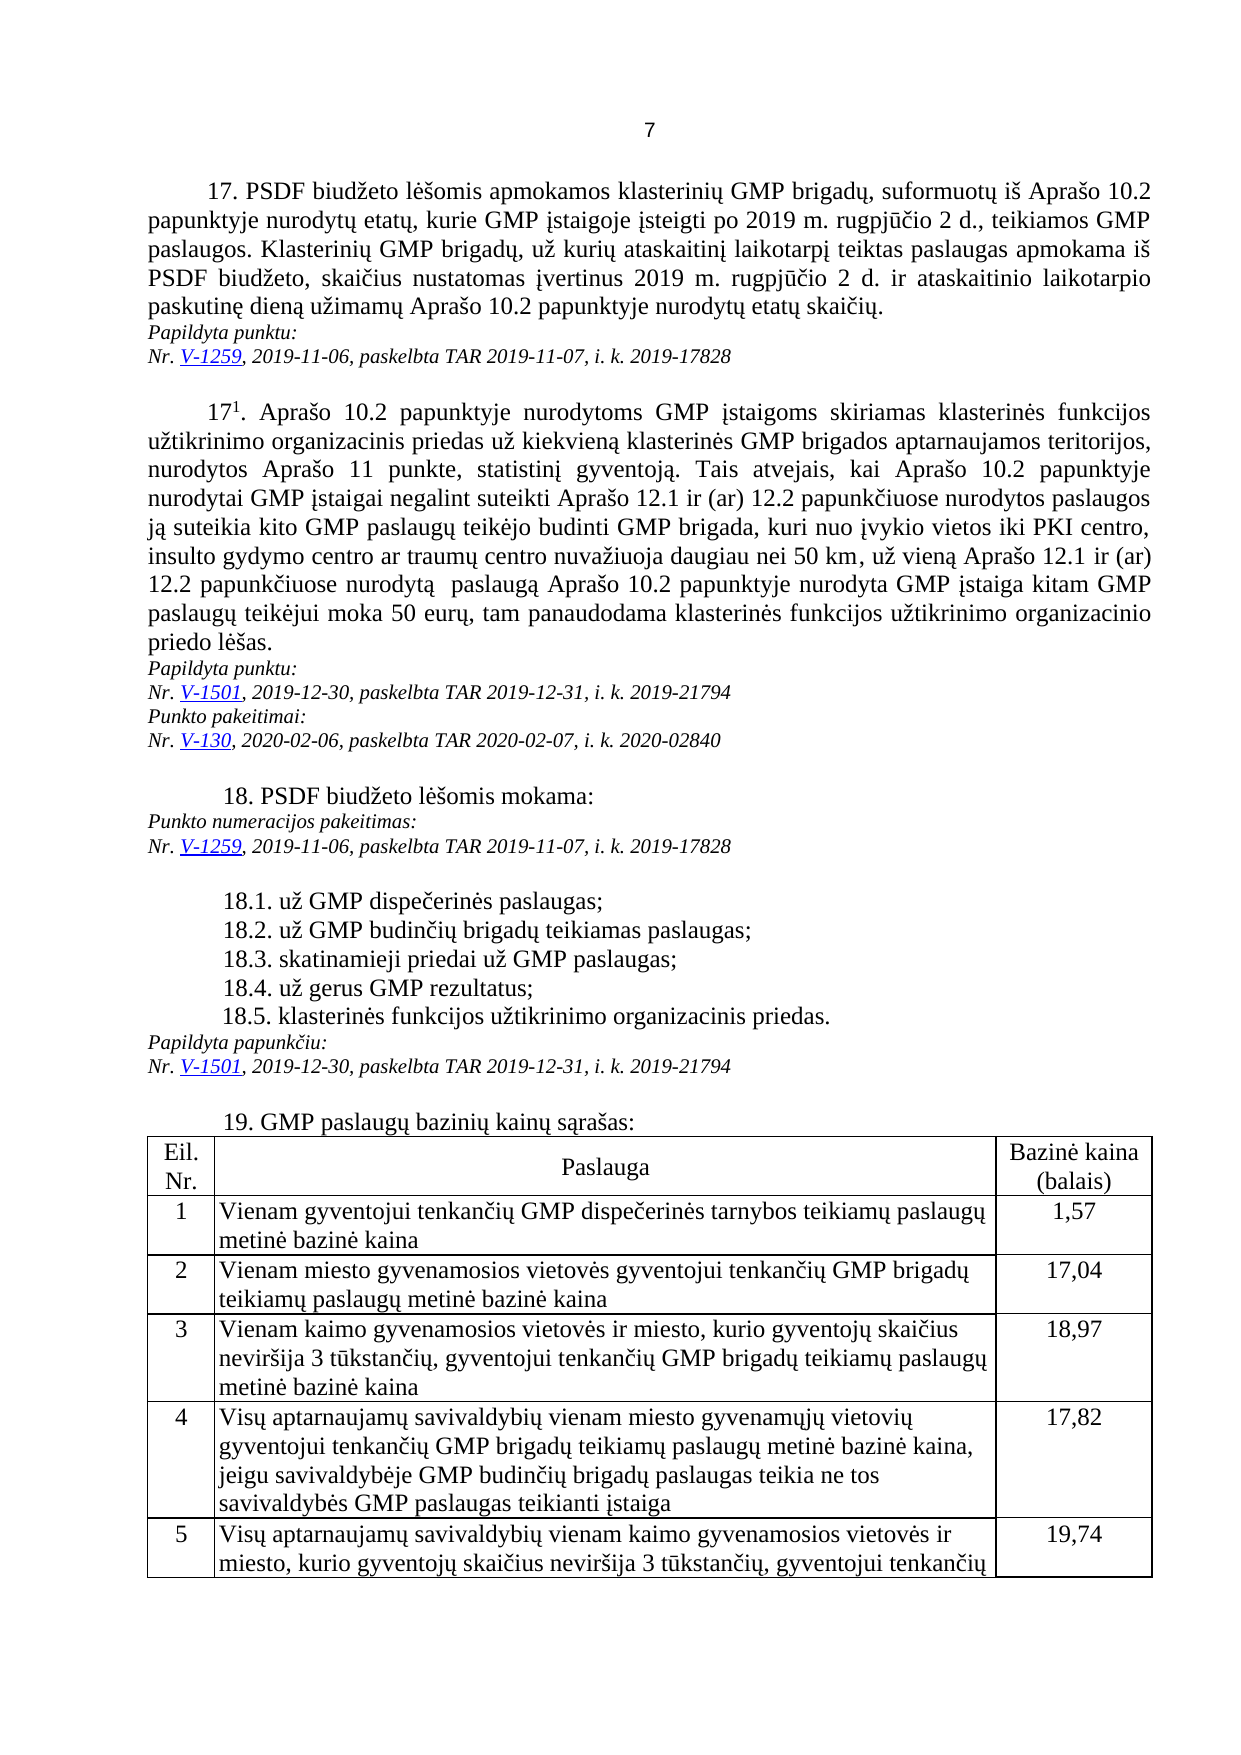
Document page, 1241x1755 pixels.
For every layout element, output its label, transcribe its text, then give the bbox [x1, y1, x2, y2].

table_cell 3 [148, 1315, 214, 1401]
text Nr. V-1259, 2019-11-06, paskelbta TAR 2019-11-07, i. k. 2019-17828 [148, 344, 1152, 368]
table_cell 5 [148, 1519, 214, 1576]
text Papildyta punktu: [148, 320, 1152, 344]
table_cell 2 [148, 1256, 214, 1313]
text Punkto pakeitimai: [148, 704, 1152, 728]
table_cell Visų aptarnaujamų savivaldybių vienam miesto gyvenamųjų vietovių gyventojui tenkančių GMP brigadų teikiamų paslaugų metinė bazinė kaina, jeigu savivaldybėje GMP budinčių brigadų paslaugas teikia ne tos savivaldybės GMP paslaugas teikianti įstaiga [215, 1402, 995, 1517]
text 18.5. klasterinės funkcijos užtikrinimo organizacinis priedas. [148, 1001, 1152, 1030]
table_cell Vienam gyventojui tenkančių GMP dispečerinės tarnybos teikiamų paslaugų metinė bazinė kaina [215, 1196, 995, 1254]
text Nr. V-1501, 2019-12-30, paskelbta TAR 2019-12-31, i. k. 2019-21794 [148, 1054, 1152, 1078]
table_cell 18,97 [997, 1314, 1151, 1401]
table_header Bazinė kaina (balais) [997, 1137, 1151, 1195]
text 18.1. už GMP dispečerinės paslaugas; [148, 886, 1152, 915]
table_cell Vienam kaimo gyvenamosios vietovės ir miesto, kurio gyventojų skaičius neviršija 3 tūkstančių, gyventojui tenkančių GMP brigadų teikiamų paslaugų metinė bazinė kaina [215, 1315, 995, 1401]
table_cell Vienam miesto gyvenamosios vietovės gyventojui tenkančių GMP brigadų teikiamų paslaugų metinė bazinė kaina [215, 1256, 995, 1313]
text Nr. V-1501, 2019-12-30, paskelbta TAR 2019-12-31, i. k. 2019-21794 [148, 680, 1152, 704]
text 18.2. už GMP budinčių brigadų teikiamas paslaugas; [148, 915, 1152, 944]
text Nr. V-1259, 2019-11-06, paskelbta TAR 2019-11-07, i. k. 2019-17828 [148, 833, 1152, 858]
table_cell 19,74 [997, 1518, 1151, 1576]
table_cell 17,82 [997, 1402, 1151, 1517]
text 19. GMP paslaugų bazinių kainų sąrašas: [148, 1107, 1152, 1136]
table_cell 17,04 [997, 1255, 1151, 1313]
table_cell Visų aptarnaujamų savivaldybių vienam kaimo gyvenamosios vietovės ir miesto, kurio gyventojų skaičius neviršija 3 tūkstančių, gyventojui tenkančių [215, 1519, 995, 1576]
text Punkto numeracijos pakeitimas: [148, 809, 1152, 833]
text 18.4. už gerus GMP rezultatus; [148, 973, 1152, 1001]
text 171. Aprašo 10.2 papunktyje nurodytoms GMP įstaigoms skiriamas klasterinės funkcijos užtikrinimo organizacinis priedas už kiekvieną klasterinės GMP brigados aptarnaujamos teritorijos, nurodytos Aprašo 11 punkte, statistinį gyventoją. Tais atvejais, kai Aprašo 10.2 papunktyje nurodytai GMP įstaigai negalint suteikti Aprašo 12.1 ir (ar) 12.2 papunkčiuose nurodytos paslaugos ją suteikia kito GMP paslaugų teikėjo budinti GMP brigada, kuri nuo įvykio vietos iki PKI centro, insulto gydymo centro ar traumų centro nuvažiuoja daugiau nei 50 km, už vieną Aprašo 12.1 ir (ar) 12.2 papunkčiuose nurodytą paslaugą Aprašo 10.2 papunktyje nurodyta GMP įstaiga kitam GMP paslaugų teikėjui moka 50 eurų, tam panaudodama klasterinės funkcijos užtikrinimo organizacinio priedo lėšas. [148, 397, 1152, 656]
table_header Eil. Nr. [148, 1137, 214, 1195]
table_cell 1 [148, 1196, 214, 1254]
text Papildyta punktu: [148, 656, 1152, 680]
text Papildyta papunkčiu: [148, 1030, 1152, 1054]
text 18. PSDF biudžeto lėšomis mokama: [148, 781, 1152, 809]
text 18.3. skatinamieji priedai už GMP paslaugas; [148, 944, 1152, 973]
table_cell 4 [148, 1402, 214, 1517]
table_header Paslauga [215, 1137, 995, 1195]
text Nr. V-130, 2020-02-06, paskelbta TAR 2020-02-07, i. k. 2020-02840 [148, 728, 1152, 752]
table_cell 1,57 [997, 1196, 1151, 1254]
text 17. PSDF biudžeto lėšomis apmokamos klasterinių GMP brigadų, suformuotų iš Aprašo 10.2 papunktyje nurodytų etatų, kurie GMP įstaigoje įsteigti po 2019 m. rugpjūčio 2 d., teikiamos GMP paslaugos. Klasterinių GMP brigadų, už kurių ataskaitinį laikotarpį teiktas paslaugas apmokama iš PSDF biudžeto, skaičius nustatomas įvertinus 2019 m. rugpjūčio 2 d. ir ataskaitinio laikotarpio paskutinę dieną užimamų Aprašo 10.2 papunktyje nurodytų etatų skaičių. [148, 176, 1152, 320]
